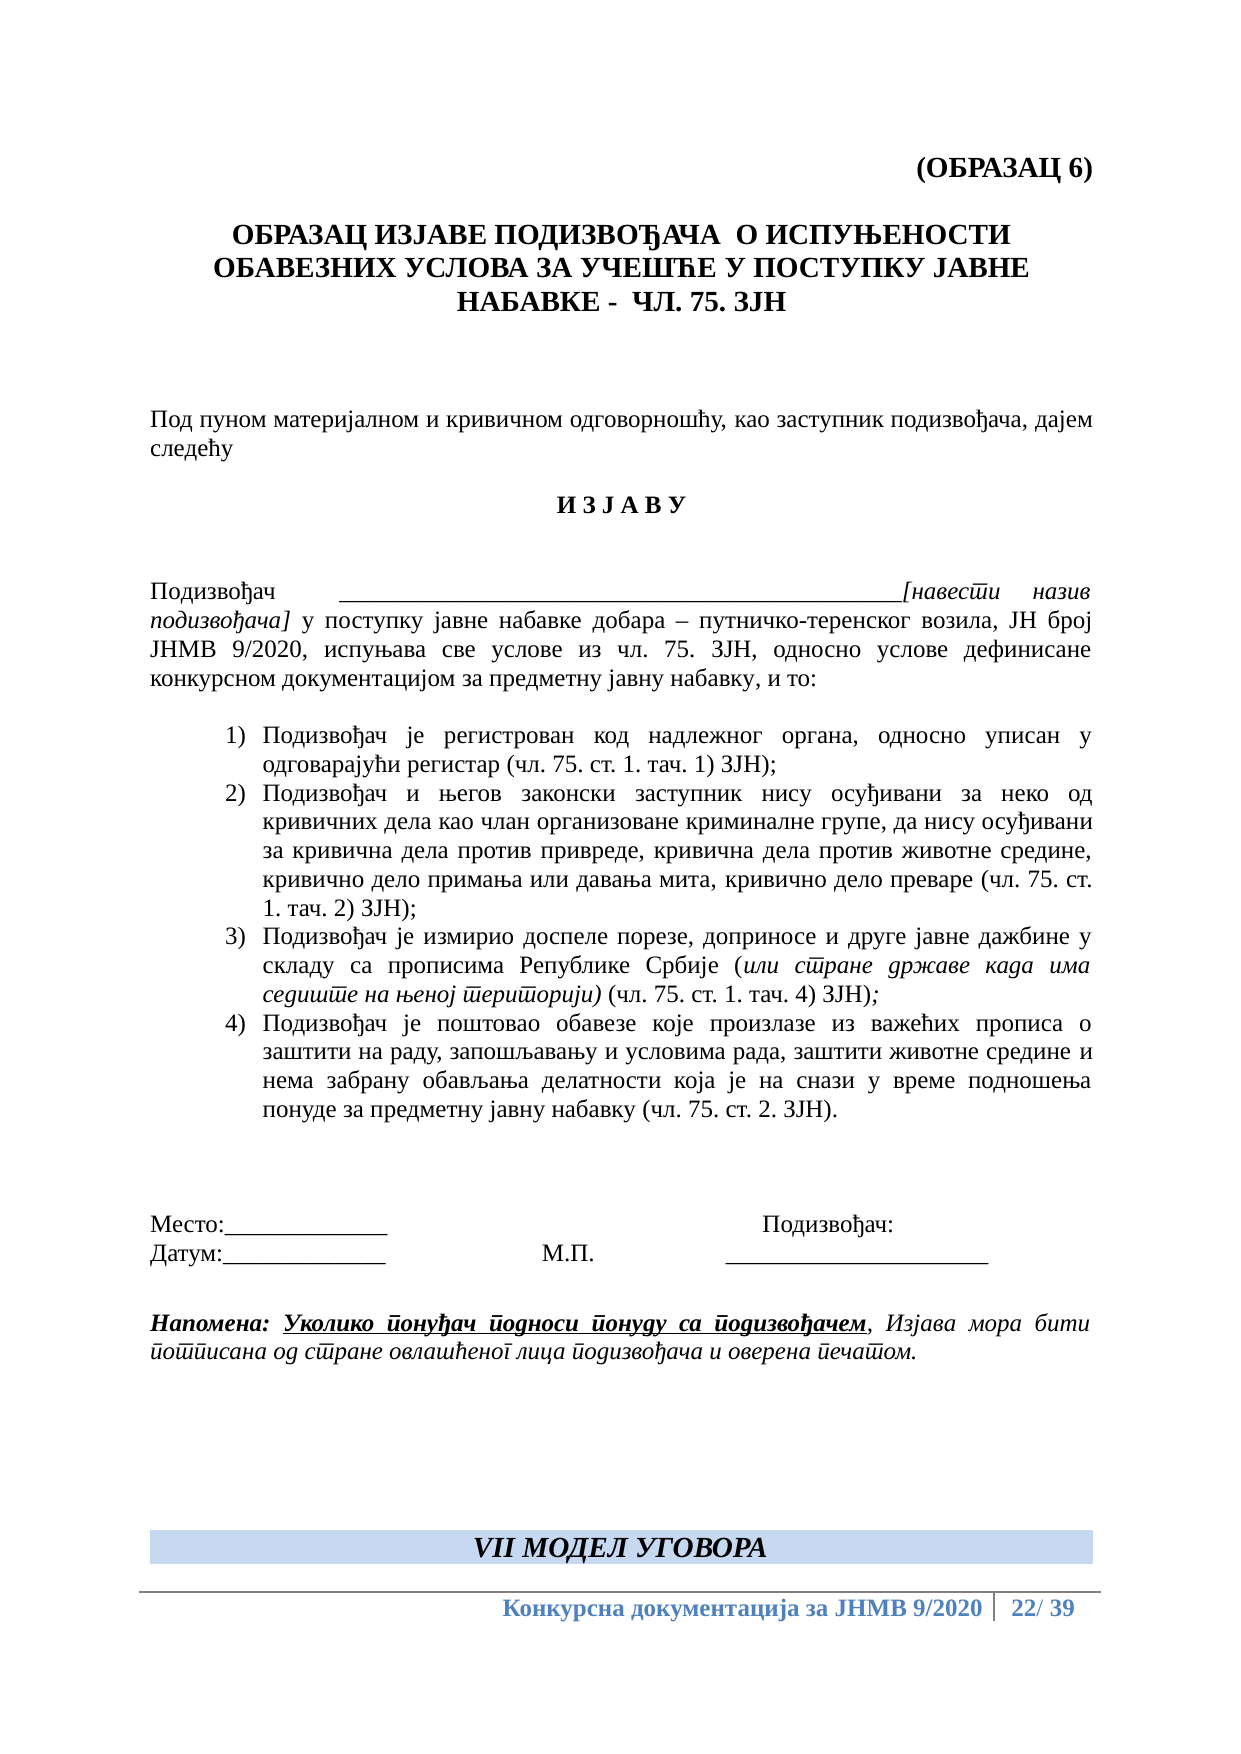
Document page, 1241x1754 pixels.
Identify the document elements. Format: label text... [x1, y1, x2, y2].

list Напомена: Уколико понуђач подноси понуду са подизвођачем, Изјава мора бити потписана од стране овлашћеног лица подизвођача и оверена печатом. [150, 1308, 1093, 1365]
list Подизвођач је измирио доспеле порезе, доприносе и друге јавне дажбине у складу са прописима Републике Србије (или стране државе када има седиште на њеној територији) (чл. 75. ст. 1. тач. 4) ЗЈН); [225, 921, 1093, 1008]
text ОБРАЗАЦ ИЗЈАВЕ ПОДИЗВОЂАЧА О ИСПУЊЕНОСТИ ОБАВЕЗНИХ УСЛОВА ЗА УЧЕШЋЕ У ПОСТУПКУ ЈАВНЕ НАБАВКЕ - ЧЛ. 75. ЗЈН [150, 217, 1093, 318]
text VII МОДЕЛ УГОВОРА [150, 1530, 1093, 1564]
list Подизвођач и његов законски заступник нису осуђивани за неко од кривичних дела као члан организоване криминалне групе, да нису осуђивани за кривична дела против привреде, кривична дела против животне средине, кривично дело примања или давања мита, кривично дело преваре (чл. 75. ст. 1. тач. 2) ЗЈН); [225, 778, 1093, 921]
list Подизвођач је регистрован код надлежног органа, односно уписан у одговарајући регистар (чл. 75. ст. 1. тач. 1) ЗЈН); [225, 720, 1093, 778]
text Датум:_____________ М.П. _____________________ [150, 1238, 1093, 1266]
text Под пуном материјалном и кривичном одговорношћу, као заступник подизвођача, дајем следећу [150, 404, 1093, 461]
list Подизвођач је поштовао обавезе које произлазе из важећих прописа о заштити на раду, запошљавању и условима рада, заштити животне средине и нема забрану обављања делатности која је на снази у време подношења понуде за предметну јавну набавку (чл. 75. ст. 2. ЗЈН). [225, 1008, 1093, 1123]
text Подизвођач _____________________________________________[навести назив подизвођача] у поступку јавне набавке добара – путничко-теренског возила, ЈН број ЈНМВ 9/2020, испуњава све услове из чл. 75. ЗЈН, односно услове дефинисане конкурсном документацијом за предметну јавну набавку, и то: [150, 576, 1093, 691]
text Место:_____________ Подизвођач: [150, 1209, 1093, 1238]
text (ОБРАЗАЦ 6) [150, 150, 1093, 183]
text И З Ј А В У [150, 490, 1093, 519]
